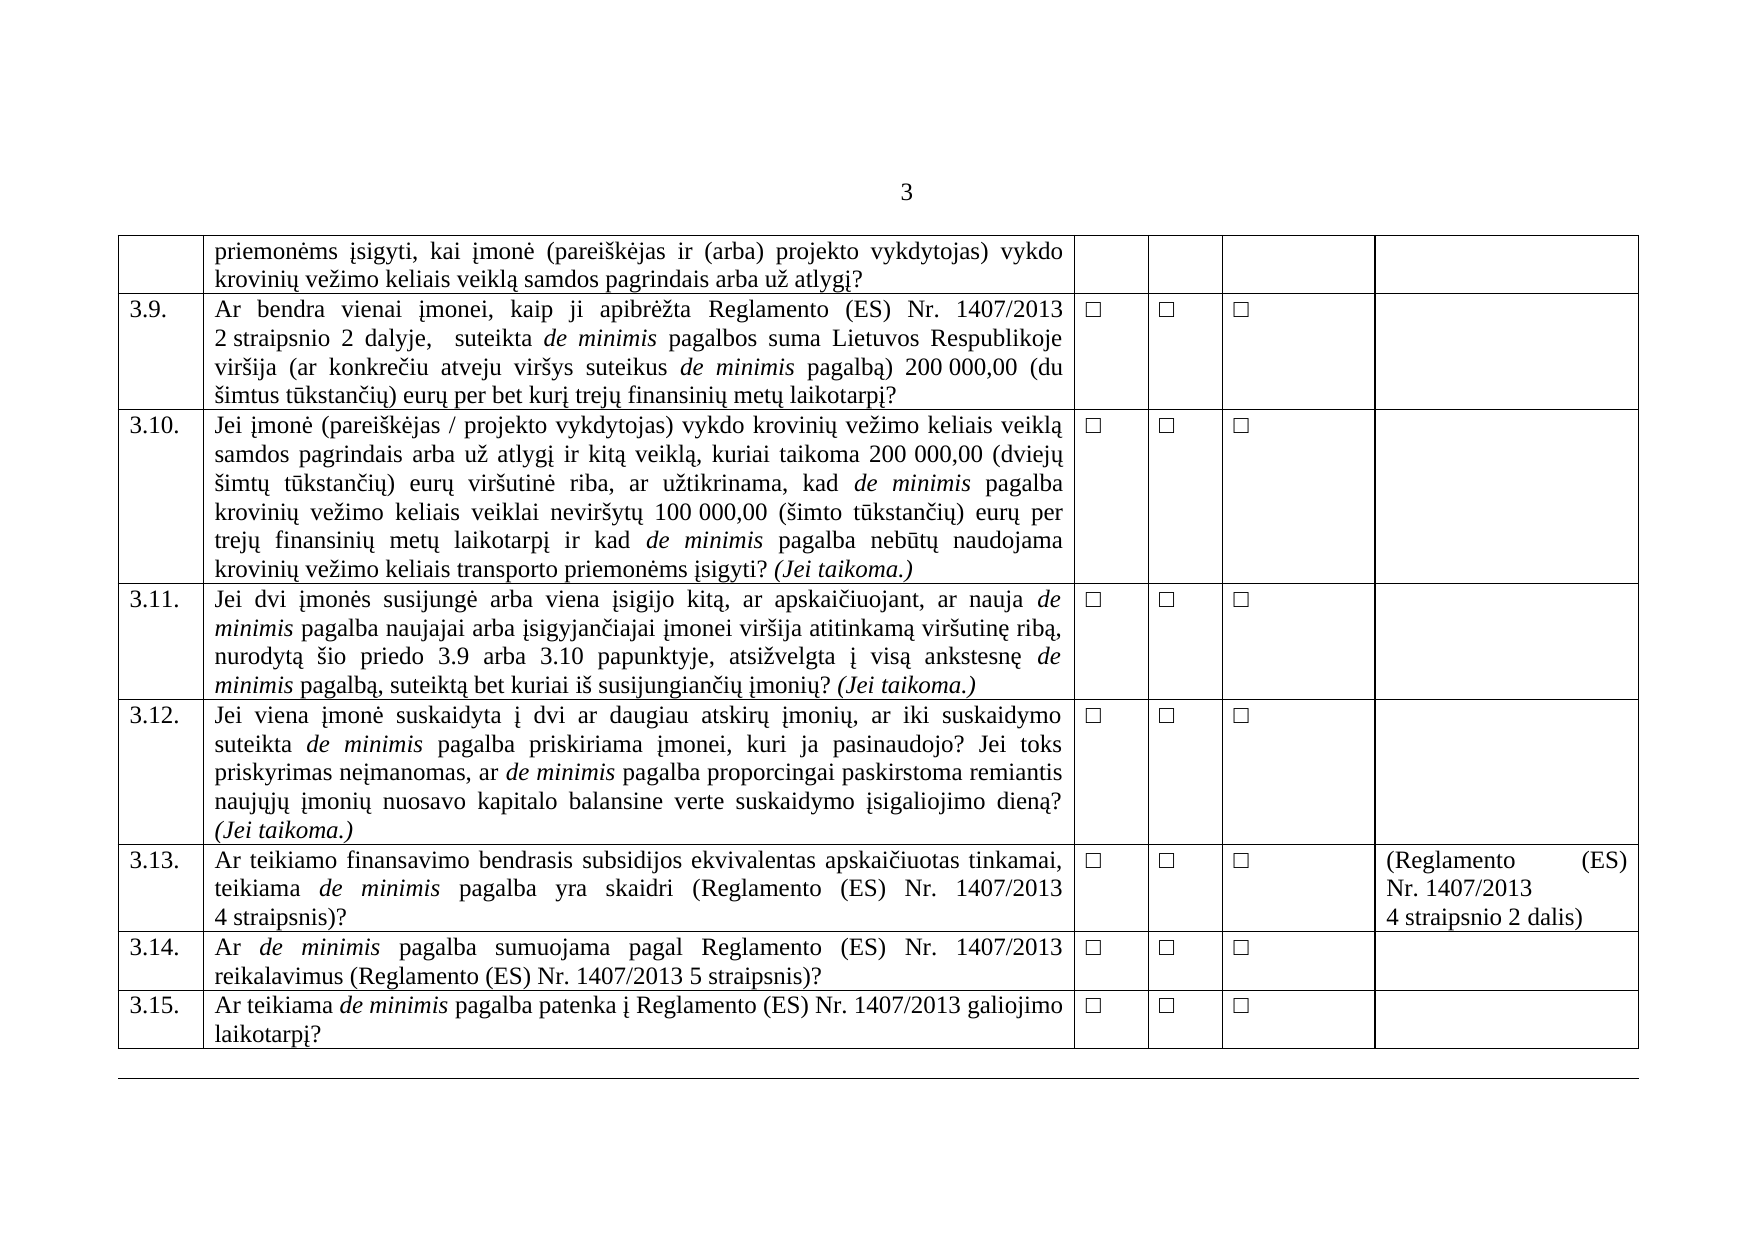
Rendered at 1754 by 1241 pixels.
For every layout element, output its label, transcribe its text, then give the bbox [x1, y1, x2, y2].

table_cell 3.9. [119, 294, 203, 409]
table_cell □ [1075, 410, 1148, 583]
table_cell [1376, 236, 1638, 293]
table_cell □ [1075, 700, 1148, 844]
table_cell □ [1075, 845, 1148, 931]
table_cell Jei dvi įmonės susijungė arba viena įsigijo kitą, ar apskaičiuojant, ar nauja de minimis pagalba naujajai arba įsigyjančiajai įmonei viršija atitinkamą viršutinę ribą, nurodytą šio priedo 3.9 arba 3.10 papunktyje, atsižvelgta į visą ankstesnę de minimis pagalbą, suteiktą bet kuriai iš susijungiančių įmonių? (Jei taikoma.) [204, 584, 1074, 699]
table_cell [1149, 236, 1222, 293]
table_cell 3.13. [119, 845, 203, 931]
table_cell □ [1223, 991, 1374, 1048]
table_cell □ [1075, 584, 1148, 699]
table_cell □ [1149, 932, 1222, 989]
table_cell (Reglamento (ES) Nr. 1407/2013 4 straipsnio 2 dalis) [1376, 845, 1638, 931]
table_cell Ar teikiamo finansavimo bendrasis subsidijos ekvivalentas apskaičiuotas tinkamai, teikiama de minimis pagalba yra skaidri (Reglamento (ES) Nr. 1407/2013 4 straipsnis)? [204, 845, 1074, 931]
table_cell □ [1075, 991, 1148, 1048]
table_cell □ [1075, 294, 1148, 409]
table_cell □ [1149, 584, 1222, 699]
table_cell □ [1223, 584, 1374, 699]
table_cell □ [1149, 294, 1222, 409]
table_cell 3.12. [119, 700, 203, 844]
table_cell Ar bendra vienai įmonei, kaip ji apibrėžta Reglamento (ES) Nr. 1407/2013 2 straipsnio 2 dalyje, suteikta de minimis pagalbos suma Lietuvos Respublikoje viršija (ar konkrečiu atveju viršys suteikus de minimis pagalbą) 200 000,00 (du šimtus tūkstančių) eurų per bet kurį trejų finansinių metų laikotarpį? [204, 294, 1074, 409]
table_cell □ [1149, 845, 1222, 931]
table_cell Ar teikiama de minimis pagalba patenka į Reglamento (ES) Nr. 1407/2013 galiojimo laikotarpį? [204, 991, 1074, 1048]
table_cell [1376, 991, 1638, 1048]
table_cell Jei įmonė (pareiškėjas / projekto vykdytojas) vykdo krovinių vežimo keliais veiklą samdos pagrindais arba už atlygį ir kitą veiklą, kuriai taikoma 200 000,00 (dviejų šimtų tūkstančių) eurų viršutinė riba, ar užtikrinama, kad de minimis pagalba krovinių vežimo keliais veiklai neviršytų 100 000,00 (šimto tūkstančių) eurų per trejų finansinių metų laikotarpį ir kad de minimis pagalba nebūtų naudojama krovinių vežimo keliais transporto priemonėms įsigyti? (Jei taikoma.) [204, 410, 1074, 583]
table_cell □ [1223, 845, 1374, 931]
table_cell priemonėms įsigyti, kai įmonė (pareiškėjas ir (arba) projekto vykdytojas) vykdo krovinių vežimo keliais veiklą samdos pagrindais arba už atlygį? [204, 236, 1074, 293]
table_cell [1376, 932, 1638, 989]
table_cell 3.11. [119, 584, 203, 699]
table_cell □ [1223, 410, 1374, 583]
table_cell [1075, 236, 1148, 293]
table_cell □ [1223, 294, 1374, 409]
table_cell [1376, 294, 1638, 409]
table_cell □ [1223, 932, 1374, 989]
table_cell □ [1149, 410, 1222, 583]
table_cell [1376, 584, 1638, 699]
table_cell [1223, 236, 1374, 293]
table_cell □ [1149, 991, 1222, 1048]
table_cell □ [1075, 932, 1148, 989]
table_cell [119, 236, 203, 293]
table_cell 3.14. [119, 932, 203, 989]
table_cell □ [1149, 700, 1222, 844]
table_cell [1376, 410, 1638, 583]
table_cell Jei viena įmonė suskaidyta į dvi ar daugiau atskirų įmonių, ar iki suskaidymo suteikta de minimis pagalba priskiriama įmonei, kuri ja pasinaudojo? Jei toks priskyrimas neįmanomas, ar de minimis pagalba proporcingai paskirstoma remiantis naujųjų įmonių nuosavo kapitalo balansine verte suskaidymo įsigaliojimo dieną? (Jei taikoma.) [204, 700, 1074, 844]
table_cell 3.10. [119, 410, 203, 583]
table_cell □ [1223, 700, 1374, 844]
table_cell [1376, 700, 1638, 844]
table_cell [118, 1049, 1638, 1078]
table_cell 3.15. [119, 991, 203, 1048]
table_cell Ar de minimis pagalba sumuojama pagal Reglamento (ES) Nr. 1407/2013 reikalavimus (Reglamento (ES) Nr. 1407/2013 5 straipsnis)? [204, 932, 1074, 989]
